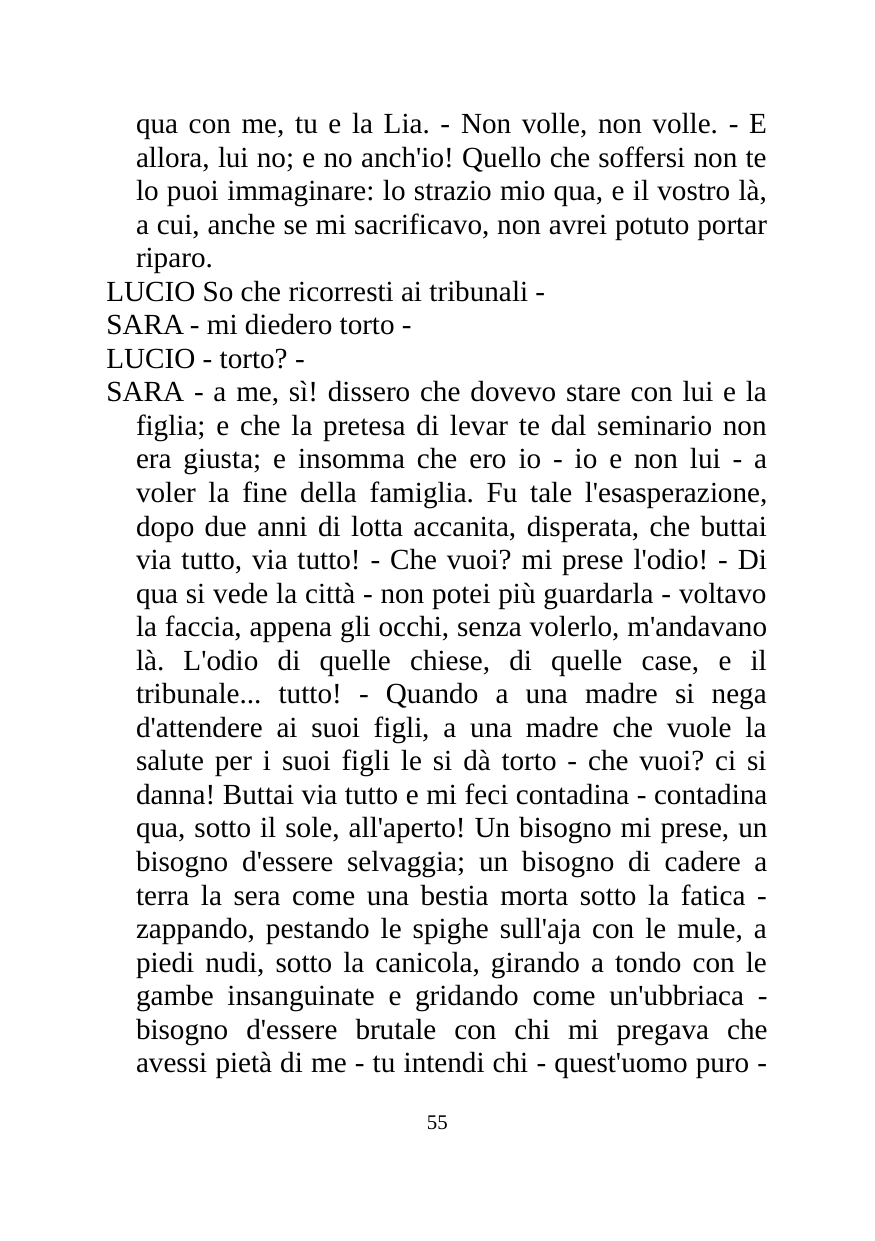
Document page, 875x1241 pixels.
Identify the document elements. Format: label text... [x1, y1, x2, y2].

text SARA - mi diedero torto - [106, 307, 768, 341]
text qua con me, tu e la Lia. - Non volle, non volle. - E allora, lui no; e no anch'io! Quello che soffersi non te lo puoi immaginare: lo strazio mio qua, e il vostro là, a cui, anche se mi sacrificavo, non avrei potuto portar riparo. [136, 106, 768, 274]
text LUCIO - torto? - [106, 341, 768, 374]
text LUCIO So che ricorresti ai tribunali - [106, 274, 768, 307]
text SARA - a me, sì! dissero che dovevo stare con lui e la figlia; e che la pretesa di levar te dal seminario non era giusta; e insomma che ero io - io e non lui - a voler la fine della famiglia. Fu tale l'esasperazione, dopo due anni di lotta accanita, disperata, che buttai via tutto, via tutto! - Che vuoi? mi prese l'odio! - Di qua si vede la città - non potei più guardarla - voltavo la faccia, appena gli occhi, senza volerlo, m'andavano là. L'odio di quelle chiese, di quelle case, e il tribunale... tutto! - Quando a una madre si nega d'attendere ai suoi figli, a una madre che vuole la salute per i suoi figli le si dà torto - che vuoi? ci si danna! Buttai via tutto e mi feci contadina - contadina qua, sotto il sole, all'aperto! Un bisogno mi prese, un bisogno d'essere selvaggia; un bisogno di cadere a terra la sera come una bestia morta sotto la fatica - zappando, pestando le spighe sull'aja con le mule, a piedi nudi, sotto la canicola, girando a tondo con le gambe insanguinate e gridando come un'ubbriaca - bisogno d'essere brutale con chi mi pregava che avessi pietà di me - tu intendi chi - quest'uomo puro [106, 374, 768, 1079]
